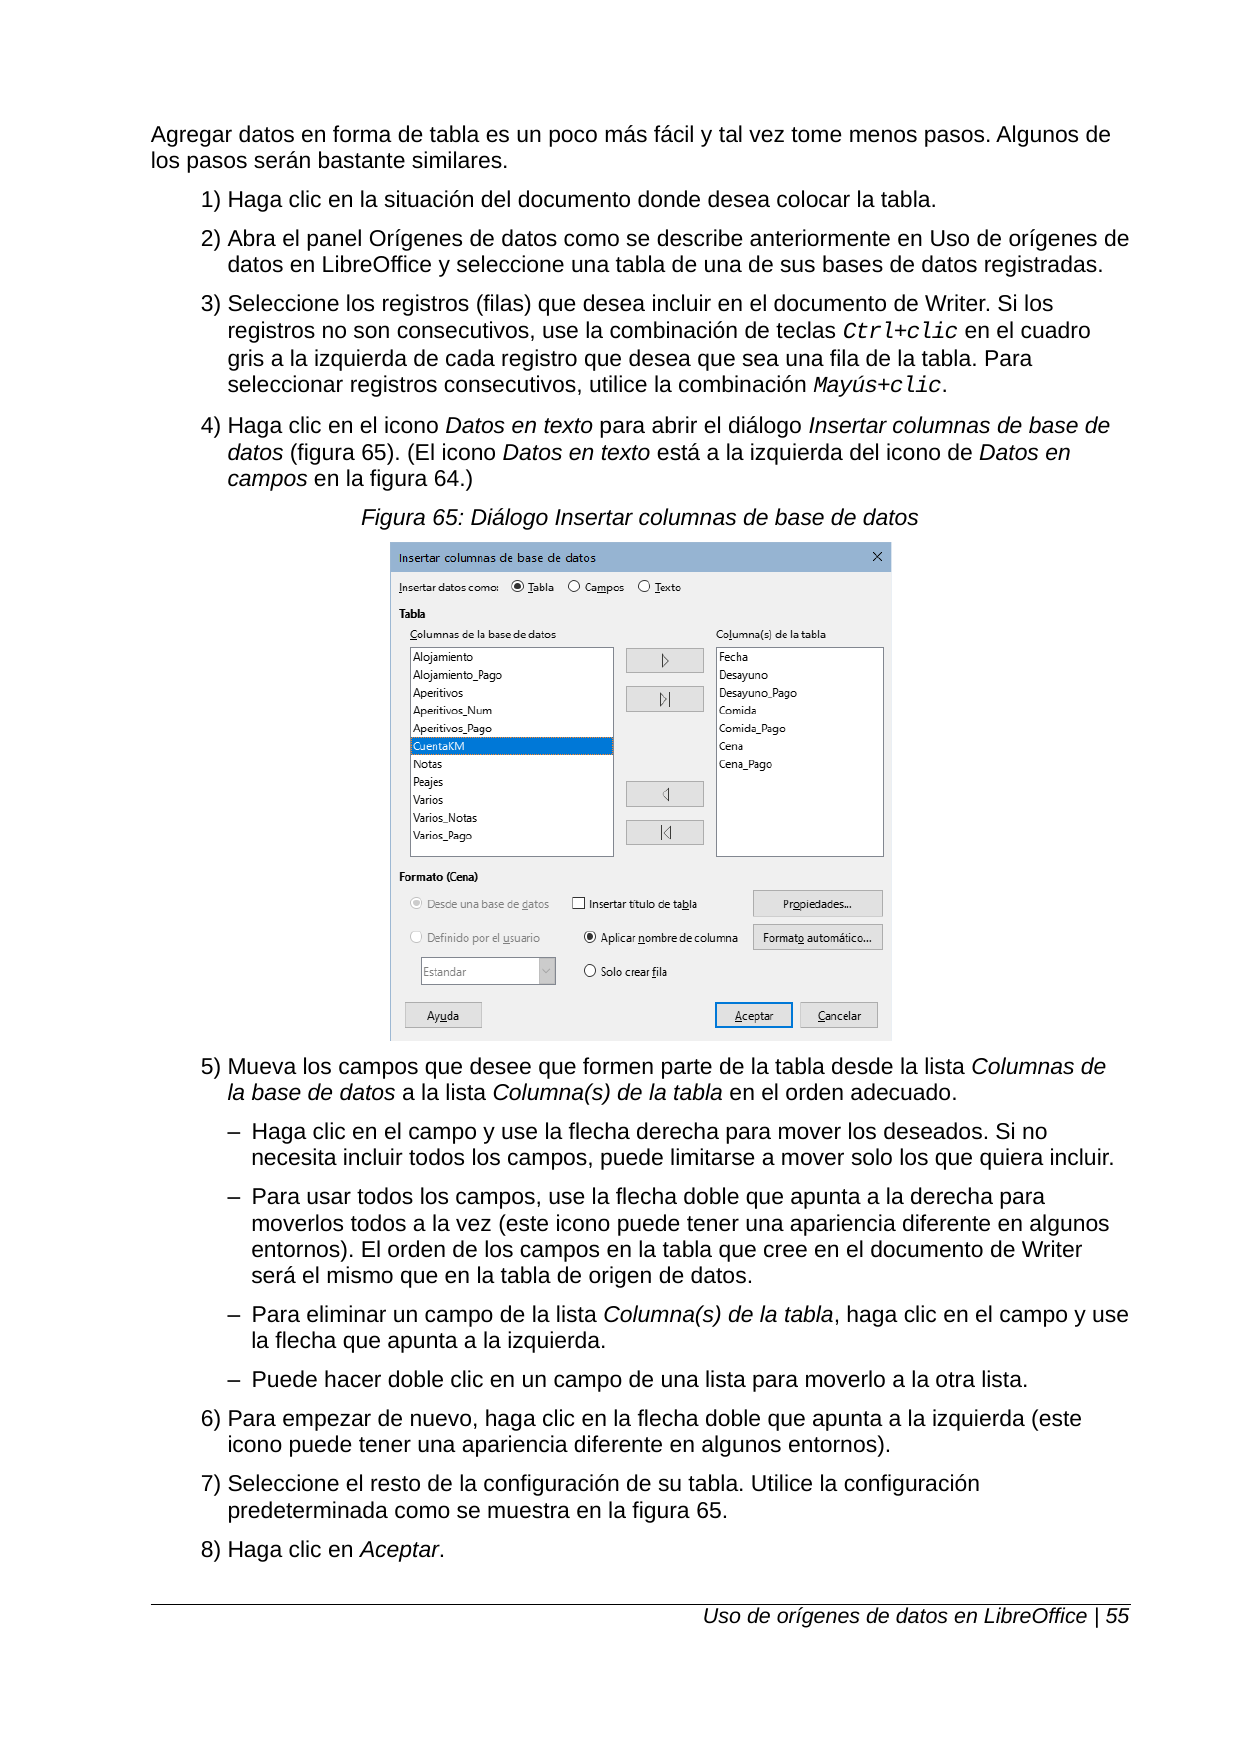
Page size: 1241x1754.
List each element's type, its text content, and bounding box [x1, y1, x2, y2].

list Para eliminar un campo de la lista Columna(s) de la tabla, haga clic en el campo y use la flecha que apunta a la izquierda. [227, 1301, 1131, 1354]
list Haga clic en el icono Datos en texto para abrir el diálogo Insertar columnas de base de datos (figura 65). (El icono Datos en texto está a la izquierda del icono de Datos en campos en la figura 64.) [227, 412, 1131, 491]
list Haga clic en el campo y use la flecha derecha para mover los deseados. Si no necesita incluir todos los campos, puede limitarse a mover solo los que quiera incluir. [227, 1118, 1131, 1171]
picture [390, 542, 892, 1041]
list Puede hacer doble clic en un campo de una lista para moverlo a la otra lista. [227, 1366, 1131, 1393]
list Haga clic en la situación del documento donde desea colocar la tabla. [227, 186, 1131, 213]
list Mueva los campos que desee que formen parte de la tabla desde la lista Columnas de la base de datos a la lista Columna(s) de la tabla en el orden adecuado. [227, 1053, 1131, 1105]
list Seleccione los registros (filas) que desea incluir en el documento de Writer. Si los registros no son consecutivos, use la combinación de teclas Ctrl+clic en el cuadro gris a la izquierda de cada registro que desea que sea una fila de la tabla. Para seleccionar registros consecutivos, utilice la combinación Mayús+clic. [227, 290, 1131, 400]
text Figura 65: Diálogo Insertar columnas de base de datos [361, 504, 921, 530]
list Para usar todos los campos, use la flecha doble que apunta a la derecha para moverlos todos a la vez (este icono puede tener una apariencia diferente en algunos entornos). El orden de los campos en la tabla que cree en el documento de Writer será el mismo que en la tabla de origen de datos. [227, 1183, 1131, 1288]
list Agregar datos en forma de tabla es un poco más fácil y tal vez tome menos pasos. Algunos de los pasos serán bastante similares. [151, 121, 1131, 174]
list Para empezar de nuevo, haga clic en la flecha doble que apunta a la izquierda (este icono puede tener una apariencia diferente en algunos entornos). [227, 1405, 1131, 1458]
list Abra el panel Orígenes de datos como se describe anteriormente en Uso de orígenes de datos en LibreOffice y seleccione una tabla de una de sus bases de datos registradas. [227, 225, 1131, 278]
list Haga clic en Aceptar. [227, 1536, 1131, 1562]
list Seleccione el resto de la configuración de su tabla. Utilice la configuración predeterminada como se muestra en la figura 65. [227, 1470, 1131, 1523]
